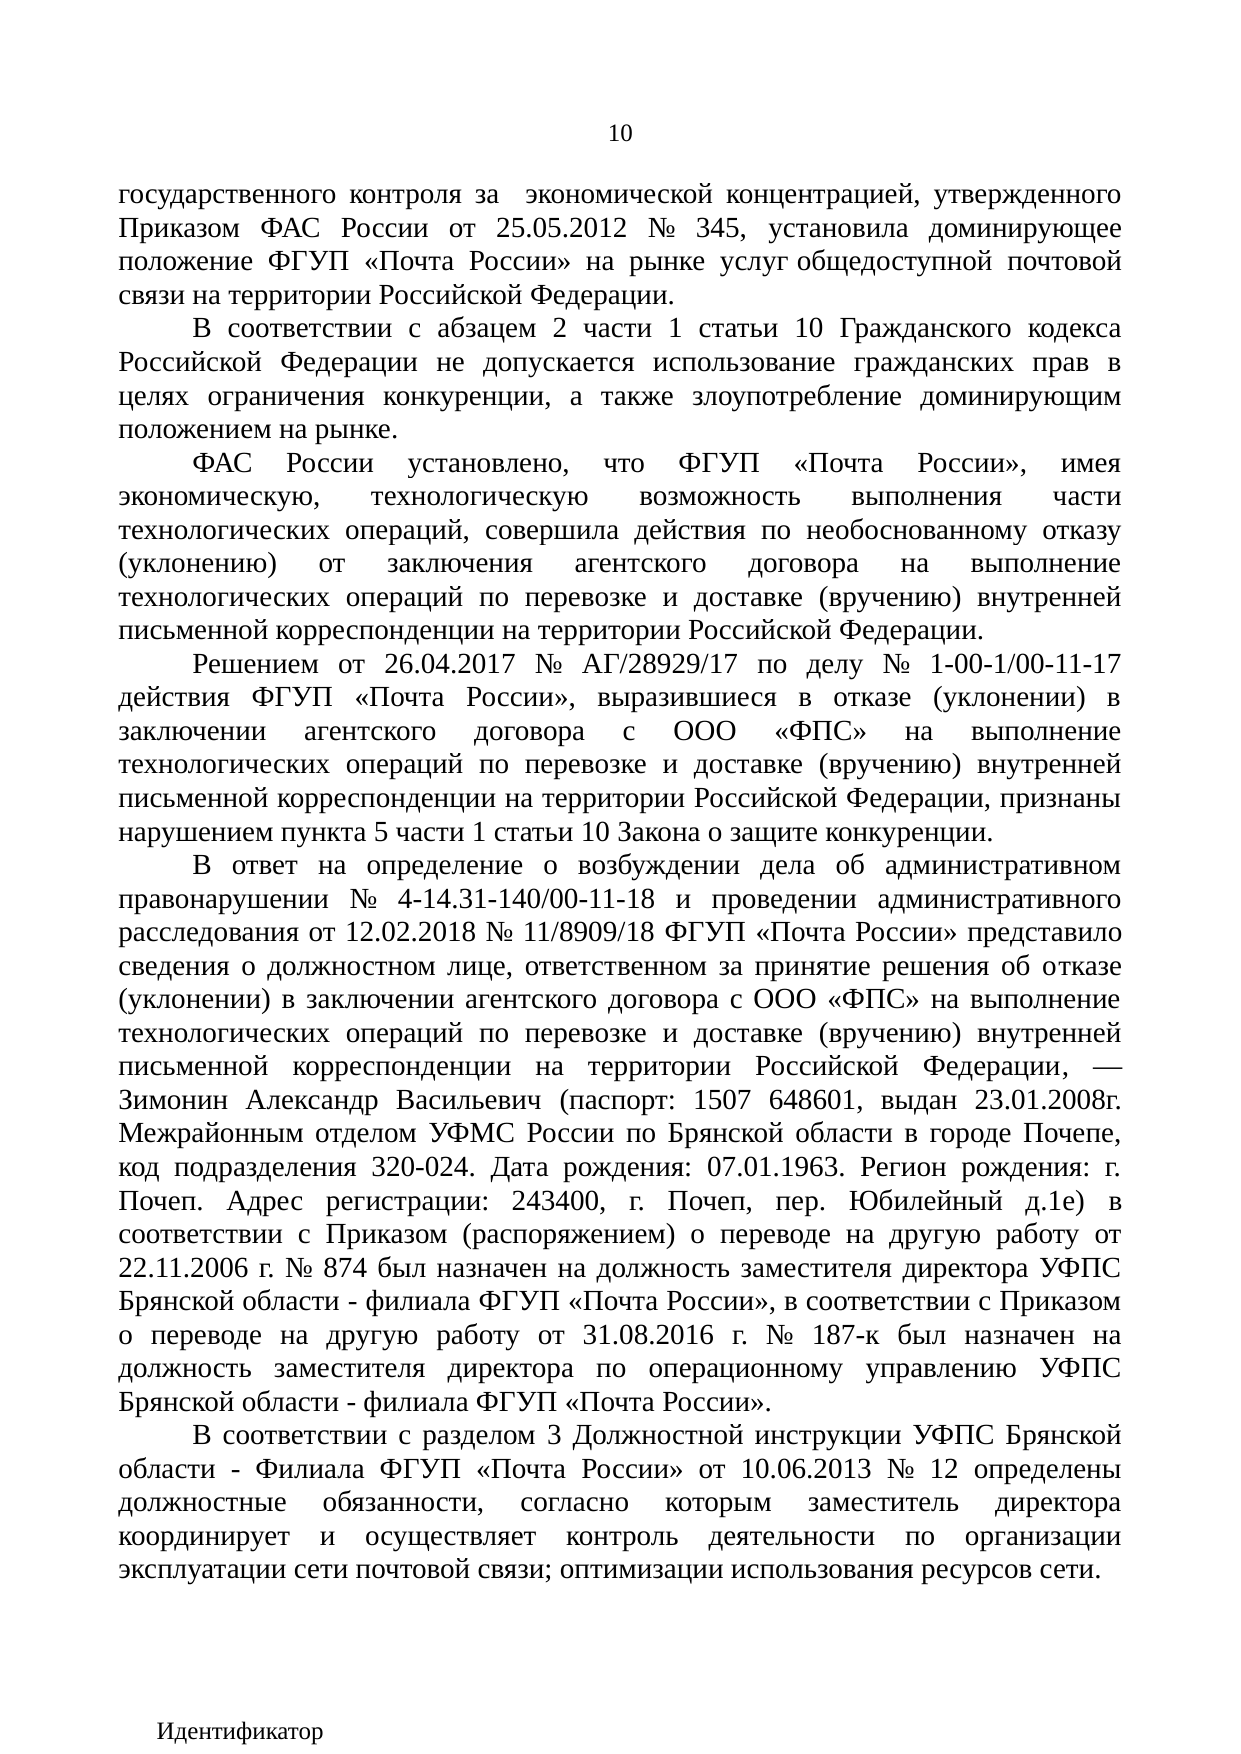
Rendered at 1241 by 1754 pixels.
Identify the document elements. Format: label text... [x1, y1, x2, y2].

text ФАС России установлено, что ФГУП «Почта России», имея экономическую, технологическую возможность выполнения части технологических операций, совершила действия по необоснованному отказу (уклонению) от заключения агентского договора на выполнение технологических операций по перевозке и доставке (вручению) внутренней письменной корреспонденции на территории Российской Федерации. [118, 445, 1122, 646]
text государственного контроля за экономической концентрацией, утвержденного Приказом ФАС России от 25.05.2012 № 345, установила доминирующее положение ФГУП «Почта России» на рынке услуг общедоступной почтовой связи на территории Российской Федерации. [118, 176, 1122, 311]
text В соответствии с абзацем 2 части 1 статьи 10 Гражданского кодекса Российской Федерации не допускается использование гражданских прав в целях ограничения конкуренции, а также злоупотребление доминирующим положением на рынке. [118, 311, 1122, 445]
text В соответствии с разделом 3 Должностной инструкции УФПС Брянской области - Филиала ФГУП «Почта России» от 10.06.2013 № 12 определены должностные обязанности, согласно которым заместитель директора координирует и осуществляет контроль деятельности по организации эксплуатации сети почтовой связи; оптимизации использования ресурсов сети. [118, 1417, 1122, 1585]
text В ответ на определение о возбуждении дела об административном правонарушении № 4-14.31-140/00-11-18 и проведении административного расследования от 12.02.2018 № 11/8909/18 ФГУП «Почта России» представило сведения о должностном лице, ответственном за принятие решения об отказе (уклонении) в заключении агентского договора с ООО «ФПС» на выполнение технологических операций по перевозке и доставке (вручению) внутренней письменной корреспонденции на территории Российской Федерации, —Зимонин Александр Васильевич (паспорт: 1507 648601, выдан 23.01.2008г. Межрайонным отделом УФМС России по Брянской области в городе Почепе, код подразделения 320-024. Дата рождения: 07.01.1963. Регион рождения: г. Почеп. Адрес регистрации: 243400, г. Почеп, пер. Юбилейный д.1е) в соответствии с Приказом (распоряжением) о переводе на другую работу от 22.11.2006 г. № 874 был назначен на должность заместителя директора УФПС Брянской области - филиала ФГУП «Почта России», в соответствии с Приказом о переводе на другую работу от 31.08.2016 г. № 187-к был назначен на должность заместителя директора по операционному управлению УФПС Брянской области - филиала ФГУП «Почта России». [118, 847, 1122, 1417]
text Решением от 26.04.2017 № АГ/28929/17 по делу № 1-00-1/00-11-17 действия ФГУП «Почта России», выразившиеся в отказе (уклонении) в заключении агентского договора с ООО «ФПС» на выполнение технологических операций по перевозке и доставке (вручению) внутренней письменной корреспонденции на территории Российской Федерации, признаны нарушением пункта 5 части 1 статьи 10 Закона о защите конкуренции. [118, 646, 1122, 847]
